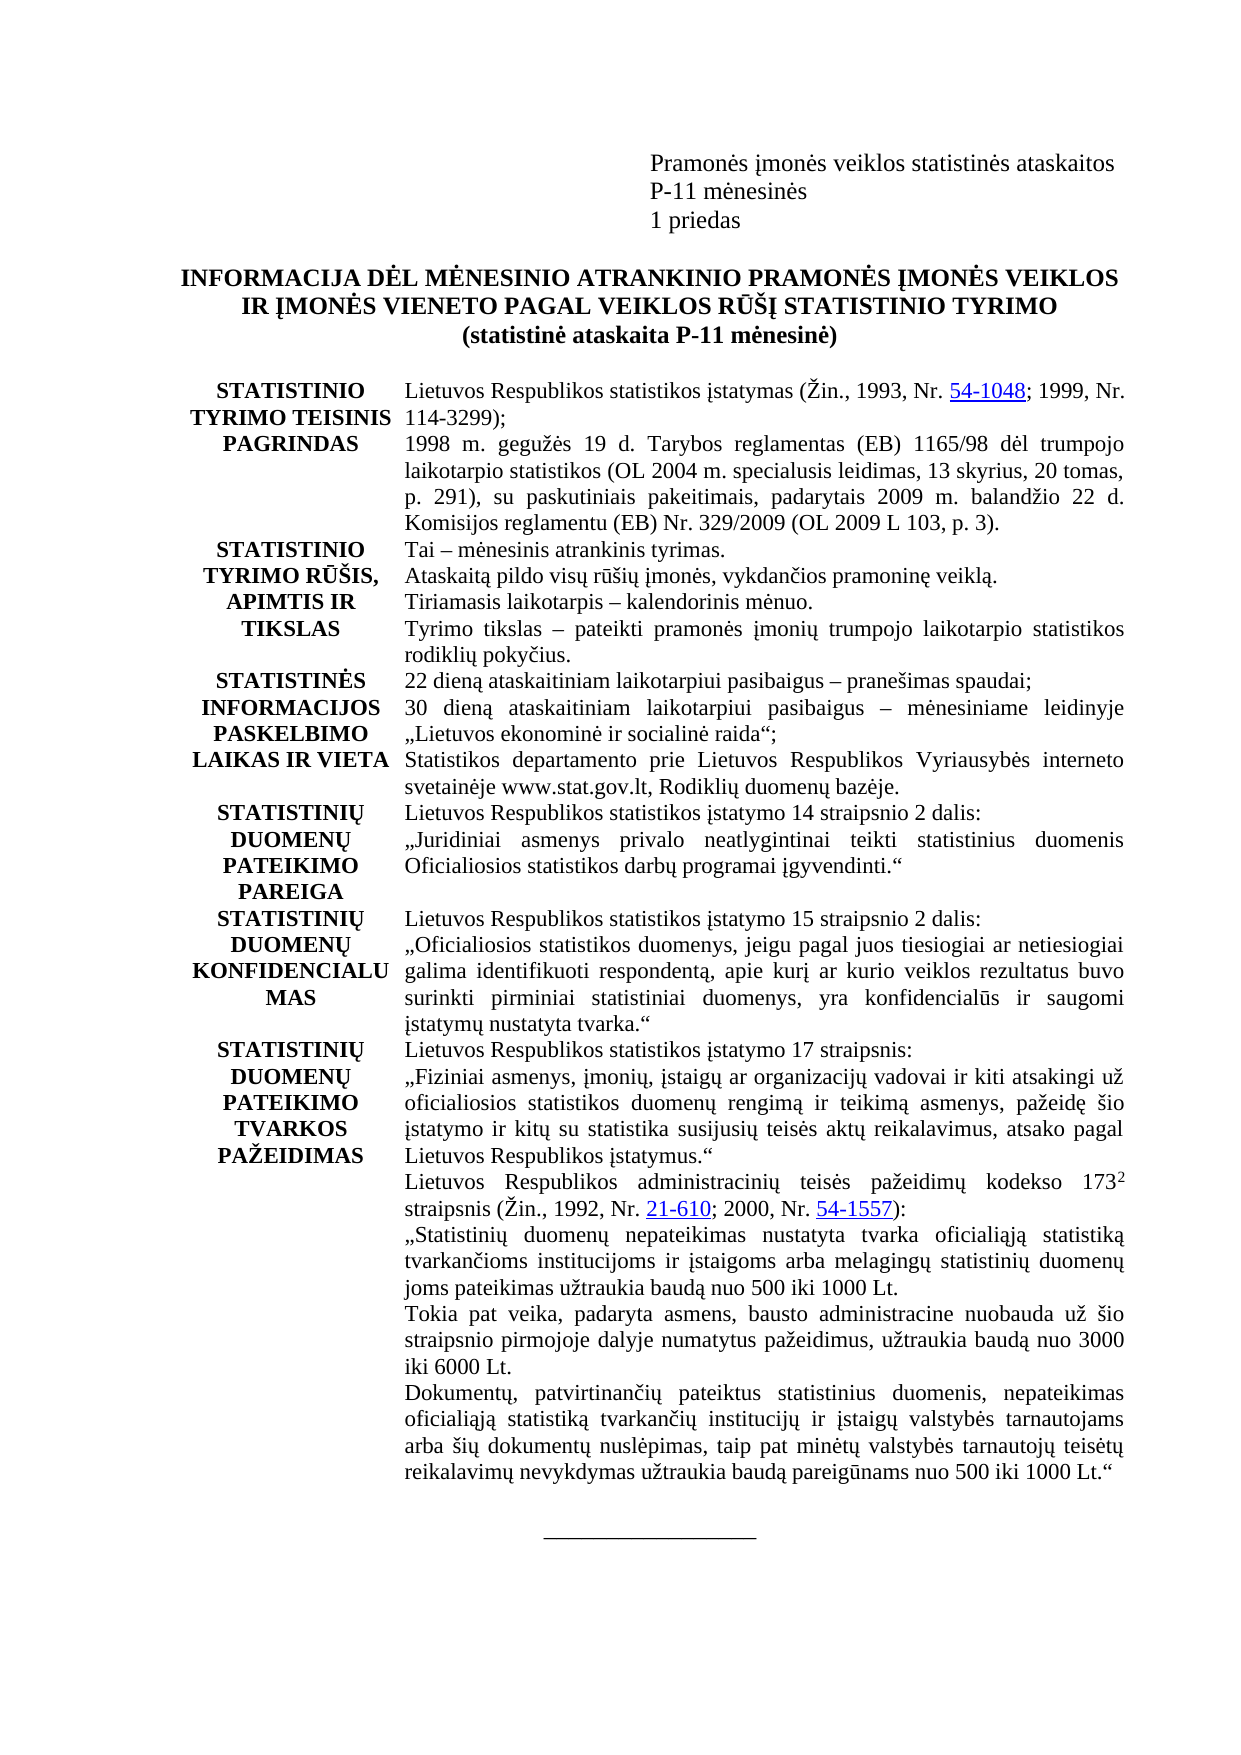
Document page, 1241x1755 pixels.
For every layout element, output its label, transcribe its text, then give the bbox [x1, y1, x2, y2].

text _________________ [177, 1513, 1122, 1542]
text INFORMACIJA DĖL MĖNESINIO ATRANKINIO PRAMONĖS ĮMONĖS VEIKLOS IR ĮMONĖS VIENETO PAGAL VEIKLOS RŪŠĮ STATISTINIO TYRIMO [177, 263, 1122, 320]
table_header STATISTINIO TYRIMO TEISINIS PAGRINDAS [181, 378, 400, 536]
table_cell Lietuvos Respublikos statistikos įstatymo 14 straipsnio 2 dalis: „Juridiniai asmenys privalo neatlygintinai teikti statistinius duomenis Oficialiosios statistikos darbų programai įgyvendinti.“ [400, 799, 1129, 905]
text 1 priedas [649, 205, 1122, 234]
table_cell STATISTINIŲ DUOMENŲ PATEIKIMO TVARKOS PAŽEIDIMAS [181, 1036, 400, 1484]
table_cell STATISTINIŲ DUOMENŲ KONFIDENCIALUMAS [181, 905, 400, 1036]
text (statistinė ataskaita P-11 mėnesinė) [177, 320, 1122, 349]
table_cell STATISTINĖS INFORMACIJOS PASKELBIMO LAIKAS IR VIETA [181, 668, 400, 799]
text P-11 mėnesinės [649, 176, 1122, 205]
text Pramonės įmonės veiklos statistinės ataskaitos [650, 148, 1122, 176]
table_cell STATISTINIO TYRIMO RŪŠIS, APIMTIS IR TIKSLAS [181, 536, 400, 667]
